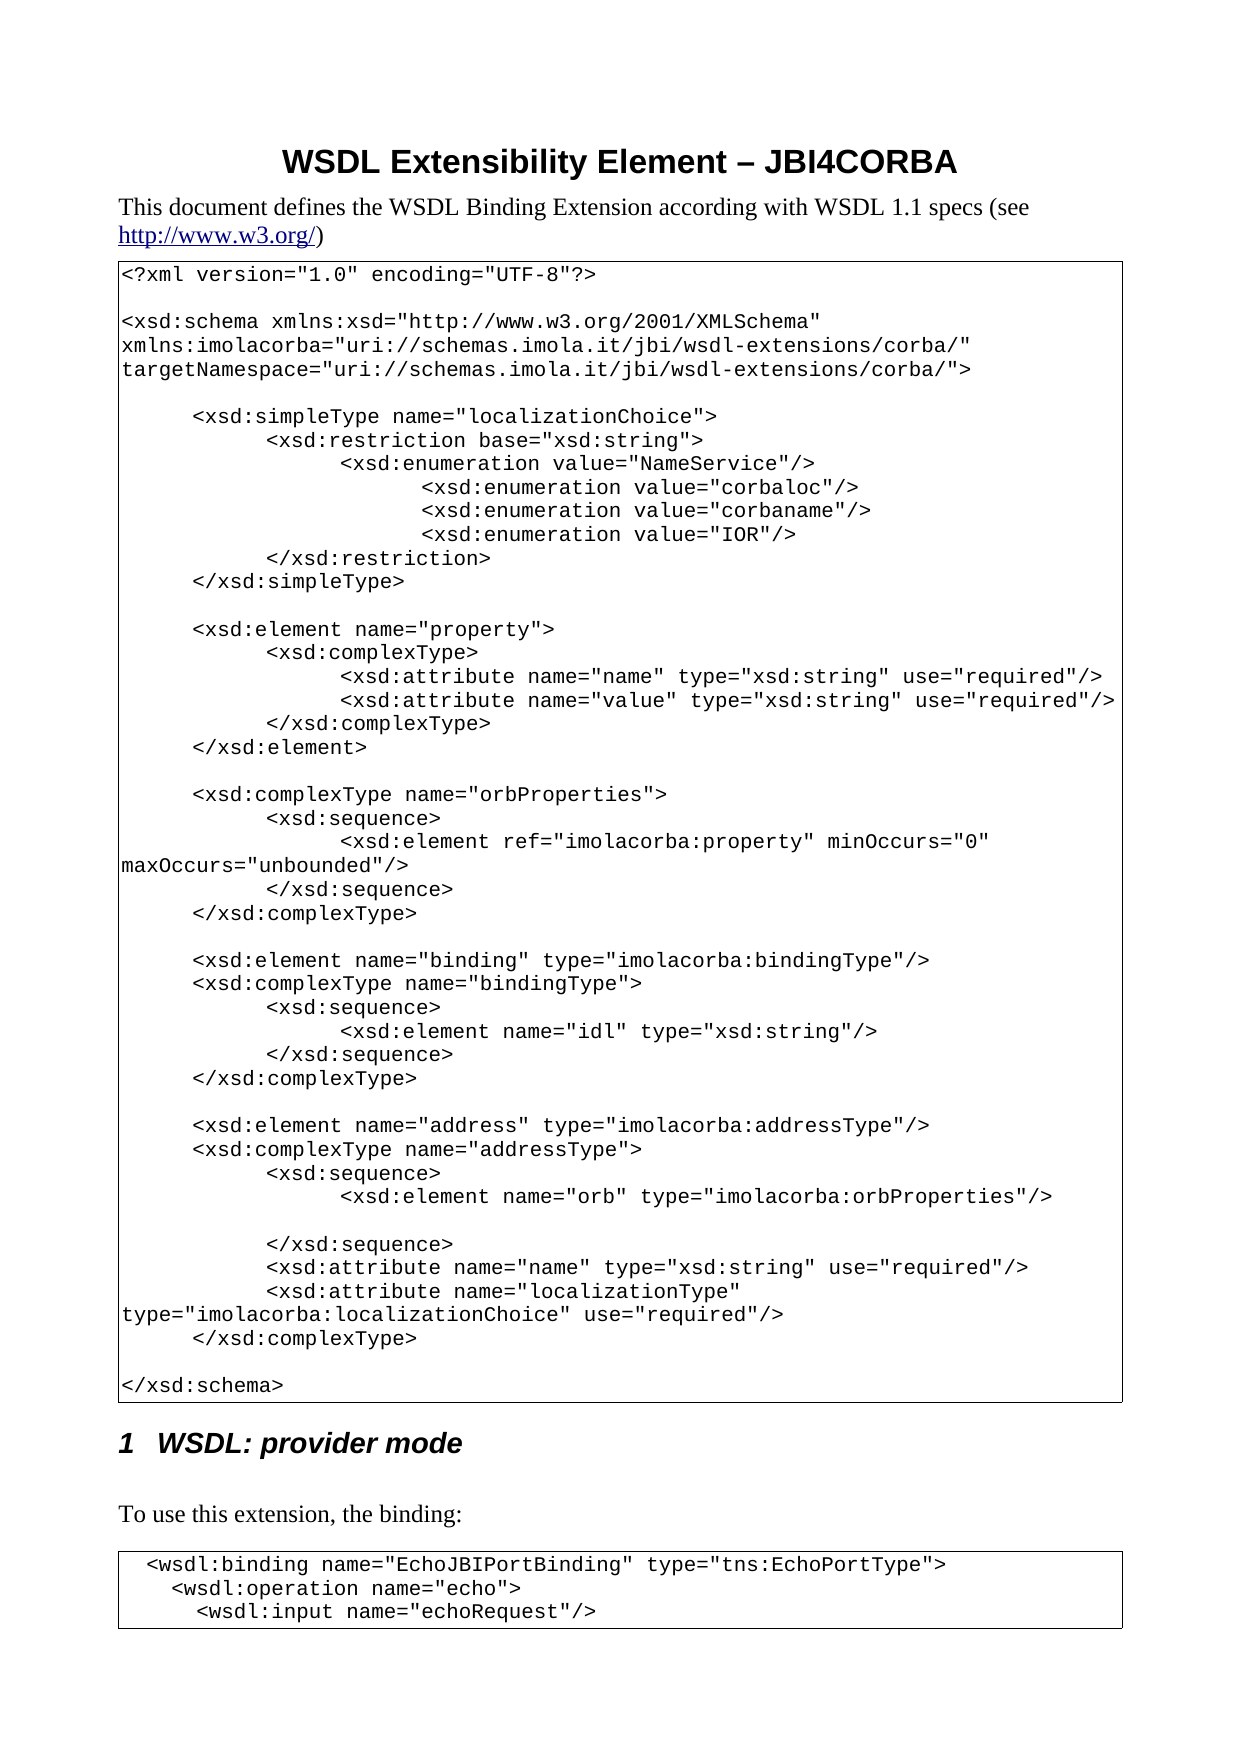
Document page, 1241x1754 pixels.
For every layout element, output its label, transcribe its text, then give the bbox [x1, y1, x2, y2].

text </xsd:sequence> [119, 1041, 1122, 1065]
text </xsd:schema> [119, 1372, 1122, 1402]
text <xsd:enumeration value="IOR"/> [119, 521, 1122, 545]
text <xsd:complexType> [119, 639, 1122, 663]
text <xsd:element name="binding" type="imolacorba:bindingType"/> [119, 947, 1122, 970]
text <xsd:restriction base="xsd:string"> [119, 427, 1122, 450]
text </xsd:sequence> [119, 1231, 1122, 1254]
text <xsd:attribute name="value" type="xsd:string" use="required"/> [119, 687, 1122, 710]
text <xsd:complexType name="orbProperties"> [119, 781, 1122, 805]
text <xsd:enumeration value="corbaloc"/> [119, 474, 1122, 497]
text <wsdl:operation name="echo"> [119, 1575, 1122, 1598]
text <wsdl:input name="echoRequest"/> [119, 1598, 1122, 1628]
text <xsd:simpleType name="localizationChoice"> [119, 403, 1122, 427]
text <?xml version="1.0" encoding="UTF-8"?> [119, 262, 1122, 288]
text <xsd:sequence> [119, 1159, 1122, 1183]
text </xsd:complexType> [119, 1065, 1122, 1092]
text <xsd:enumeration value="NameService"/> [119, 450, 1122, 474]
text <xsd:element name="address" type="imolacorba:addressType"/> [119, 1112, 1122, 1136]
text <xsd:attribute name="name" type="xsd:string" use="required"/> [119, 663, 1122, 687]
text <wsdl:binding name="EchoJBIPortBinding" type="tns:EchoPortType"> [119, 1552, 1122, 1575]
text </xsd:complexType> [119, 1325, 1122, 1352]
text <xsd:element name="property"> [119, 616, 1122, 639]
text <xsd:element name="orb" type="imolacorba:orbProperties"/> [119, 1183, 1122, 1231]
text <xsd:attribute name="localizationType" type="imolacorba:localizationChoice" use="required"/> [119, 1278, 1122, 1325]
text <xsd:enumeration value="corbaname"/> [119, 497, 1122, 521]
text <xsd:element name="idl" type="xsd:string"/> [119, 1018, 1122, 1041]
text <xsd:element ref="imolacorba:property" minOccurs="0" maxOccurs="unbounded"/> [119, 828, 1122, 876]
subtitle WSDL Extensibility Element – JBI4CORBA [118, 143, 1122, 181]
text </xsd:sequence> [119, 876, 1122, 899]
text <xsd:complexType name="addressType"> [119, 1136, 1122, 1159]
text </xsd:complexType> [119, 710, 1122, 734]
text </xsd:complexType> [119, 899, 1122, 926]
text </xsd:simpleType> [119, 568, 1122, 595]
text <xsd:sequence> [119, 994, 1122, 1018]
text To use this extension, the binding: [118, 1500, 1122, 1528]
subtitle WSDL: provider mode [118, 1427, 1122, 1460]
text <xsd:schema xmlns:xsd="http://www.w3.org/2001/XMLSchema" xmlns:imolacorba="uri://schemas.imola.it/jbi/wsdl-extensions/corba/" targetNamespace="uri://schemas.imola.it/jbi/wsdl-extensions/corba/"> [119, 308, 1122, 382]
text <xsd:sequence> [119, 805, 1122, 828]
text This document defines the WSDL Binding Extension according with WSDL 1.1 specs (see http://www.w3.org/) [118, 193, 1122, 248]
text </xsd:restriction> [119, 545, 1122, 568]
text <xsd:attribute name="name" type="xsd:string" use="required"/> [119, 1254, 1122, 1278]
text <xsd:complexType name="bindingType"> [119, 970, 1122, 994]
text </xsd:element> [119, 734, 1122, 761]
